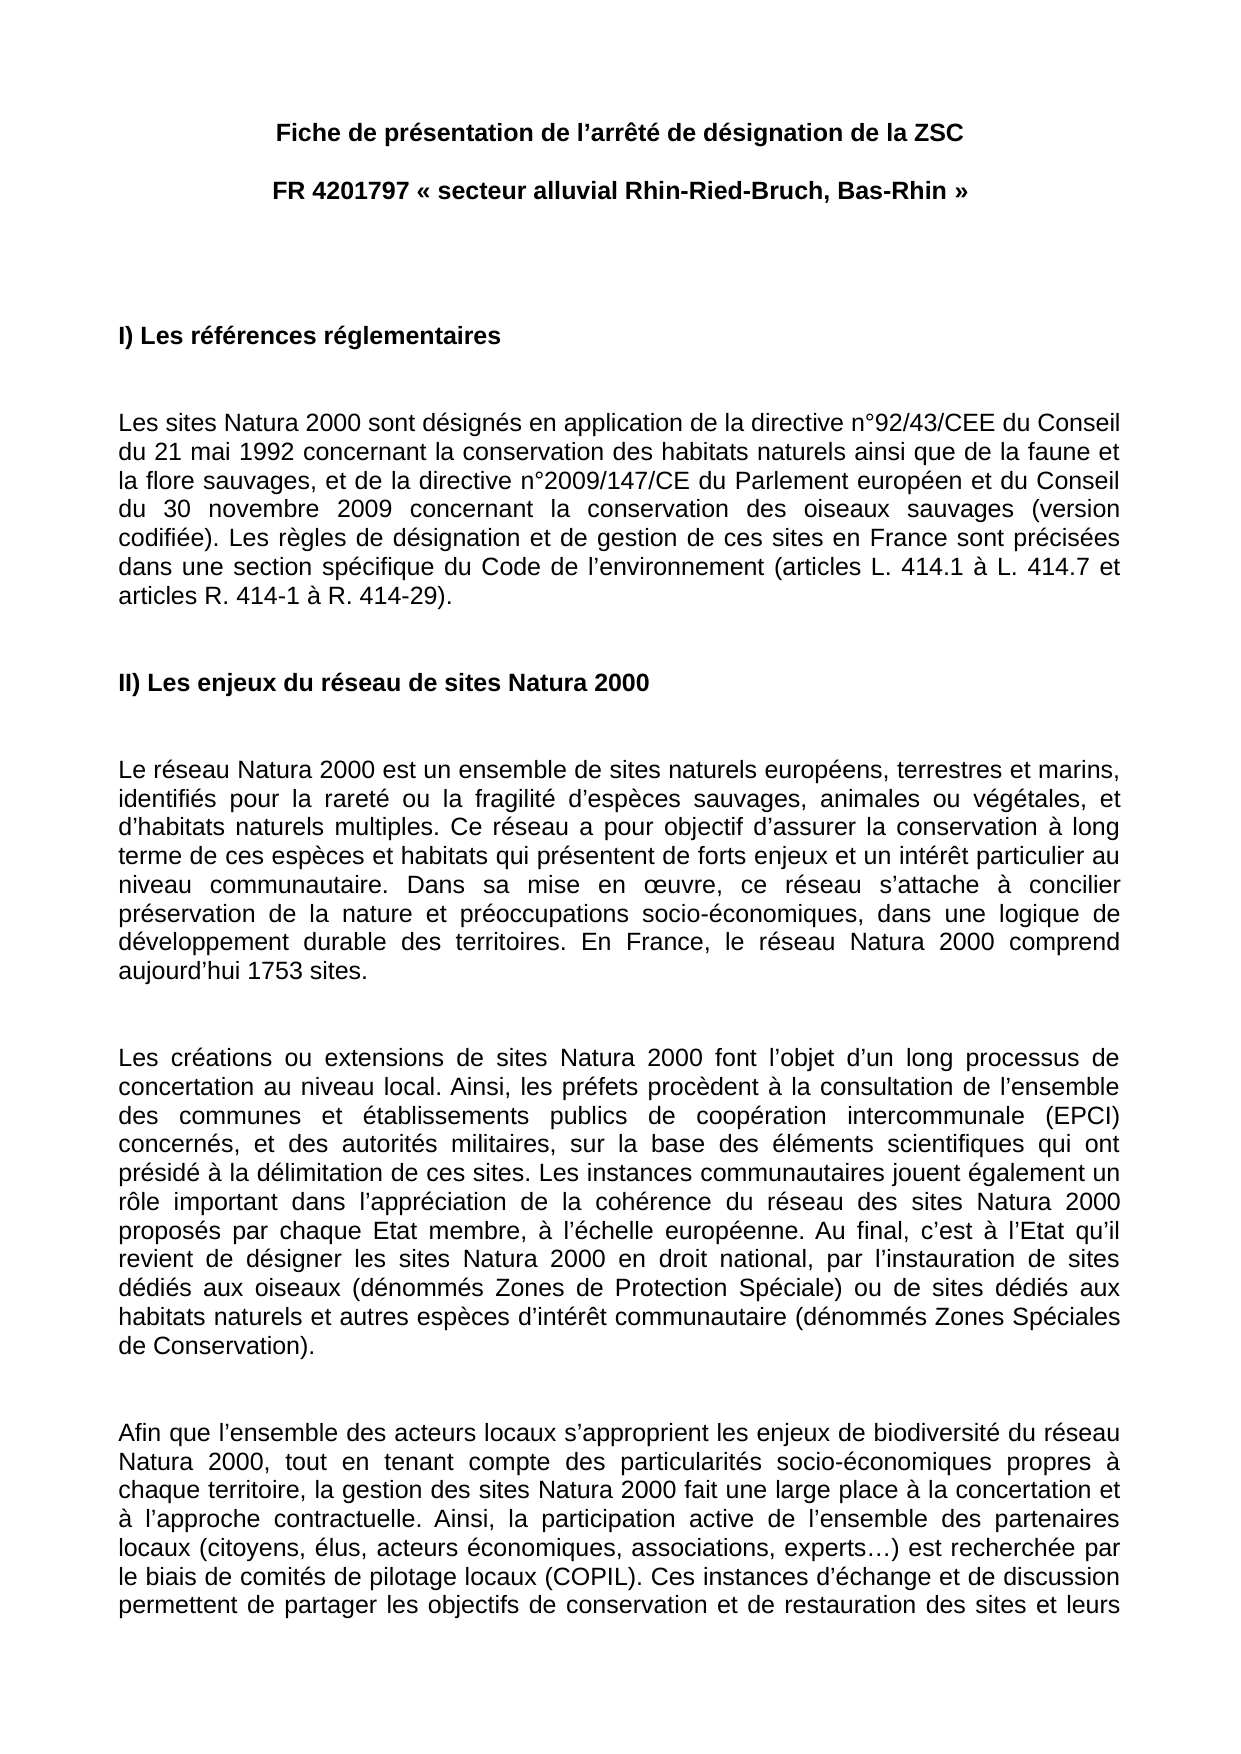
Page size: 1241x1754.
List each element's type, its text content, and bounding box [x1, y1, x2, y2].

text Le réseau Natura 2000 est un ensemble de sites naturels européens, terrestres et marins, identifiés pour la rareté ou la fragilité d’espèces sauvages, animales ou végétales, et d’habitats naturels multiples. Ce réseau a pour objectif d’assurer la conservation à long terme de ces espèces et habitats qui présentent de forts enjeux et un intérêt particulier au niveau communautaire. Dans sa mise en œuvre, ce réseau s’attache à concilier préservation de la nature et préoccupations socio-économiques, dans une logique de développement durable des territoires. En France, le réseau Natura 2000 comprend aujourd’hui 1753 sites. [118, 755, 1122, 985]
text Les créations ou extensions de sites Natura 2000 font l’objet d’un long processus de concertation au niveau local. Ainsi, les préfets procèdent à la consultation de l’ensemble des communes et établissements publics de coopération intercommunale (EPCI) concernés, et des autorités militaires, sur la base des éléments scientifiques qui ont présidé à la délimitation de ces sites. Les instances communautaires jouent également un rôle important dans l’appréciation de la cohérence du réseau des sites Natura 2000 proposés par chaque Etat membre, à l’échelle européenne. Au final, c’est à l’Etat qu’il revient de désigner les sites Natura 2000 en droit national, par l’instauration de sites dédiés aux oiseaux (dénommés Zones de Protection Spéciale) ou de sites dédiés aux habitats naturels et autres espèces d’intérêt communautaire (dénommés Zones Spéciales de Conservation). [118, 1043, 1122, 1359]
text Fiche de présentation de l’arrêté de désignation de la ZSC [118, 118, 1122, 147]
text FR 4201797 « secteur alluvial Rhin-Ried-Bruch, Bas-Rhin » [118, 176, 1122, 205]
text I) Les références réglementaires [118, 321, 1122, 350]
text II) Les enjeux du réseau de sites Natura 2000 [118, 668, 1122, 696]
text Les sites Natura 2000 sont désignés en application de la directive n°92/43/CEE du Conseil du 21 mai 1992 concernant la conservation des habitats naturels ainsi que de la faune et la flore sauvages, et de la directive n°2009/147/CE du Parlement européen et du Conseil du 30 novembre 2009 concernant la conservation des oiseaux sauvages (version codifiée). Les règles de désignation et de gestion de ces sites en France sont précisées dans une section spécifique du Code de l’environnement (articles L. 414.1 à L. 414.7 et articles R. 414-1 à R. 414-29). [118, 408, 1122, 609]
text Afin que l’ensemble des acteurs locaux s’approprient les enjeux de biodiversité du réseau Natura 2000, tout en tenant compte des particularités socio-économiques propres à chaque territoire, la gestion des sites Natura 2000 fait une large place à la concertation et à l’approche contractuelle. Ainsi, la participation active de l’ensemble des partenaires locaux (citoyens, élus, acteurs économiques, associations, experts…) est recherchée par le biais de comités de pilotage locaux (COPIL). Ces instances d’échange et de discussion permettent de partager les objectifs de conservation et de restauration des sites et leurs [118, 1418, 1122, 1619]
